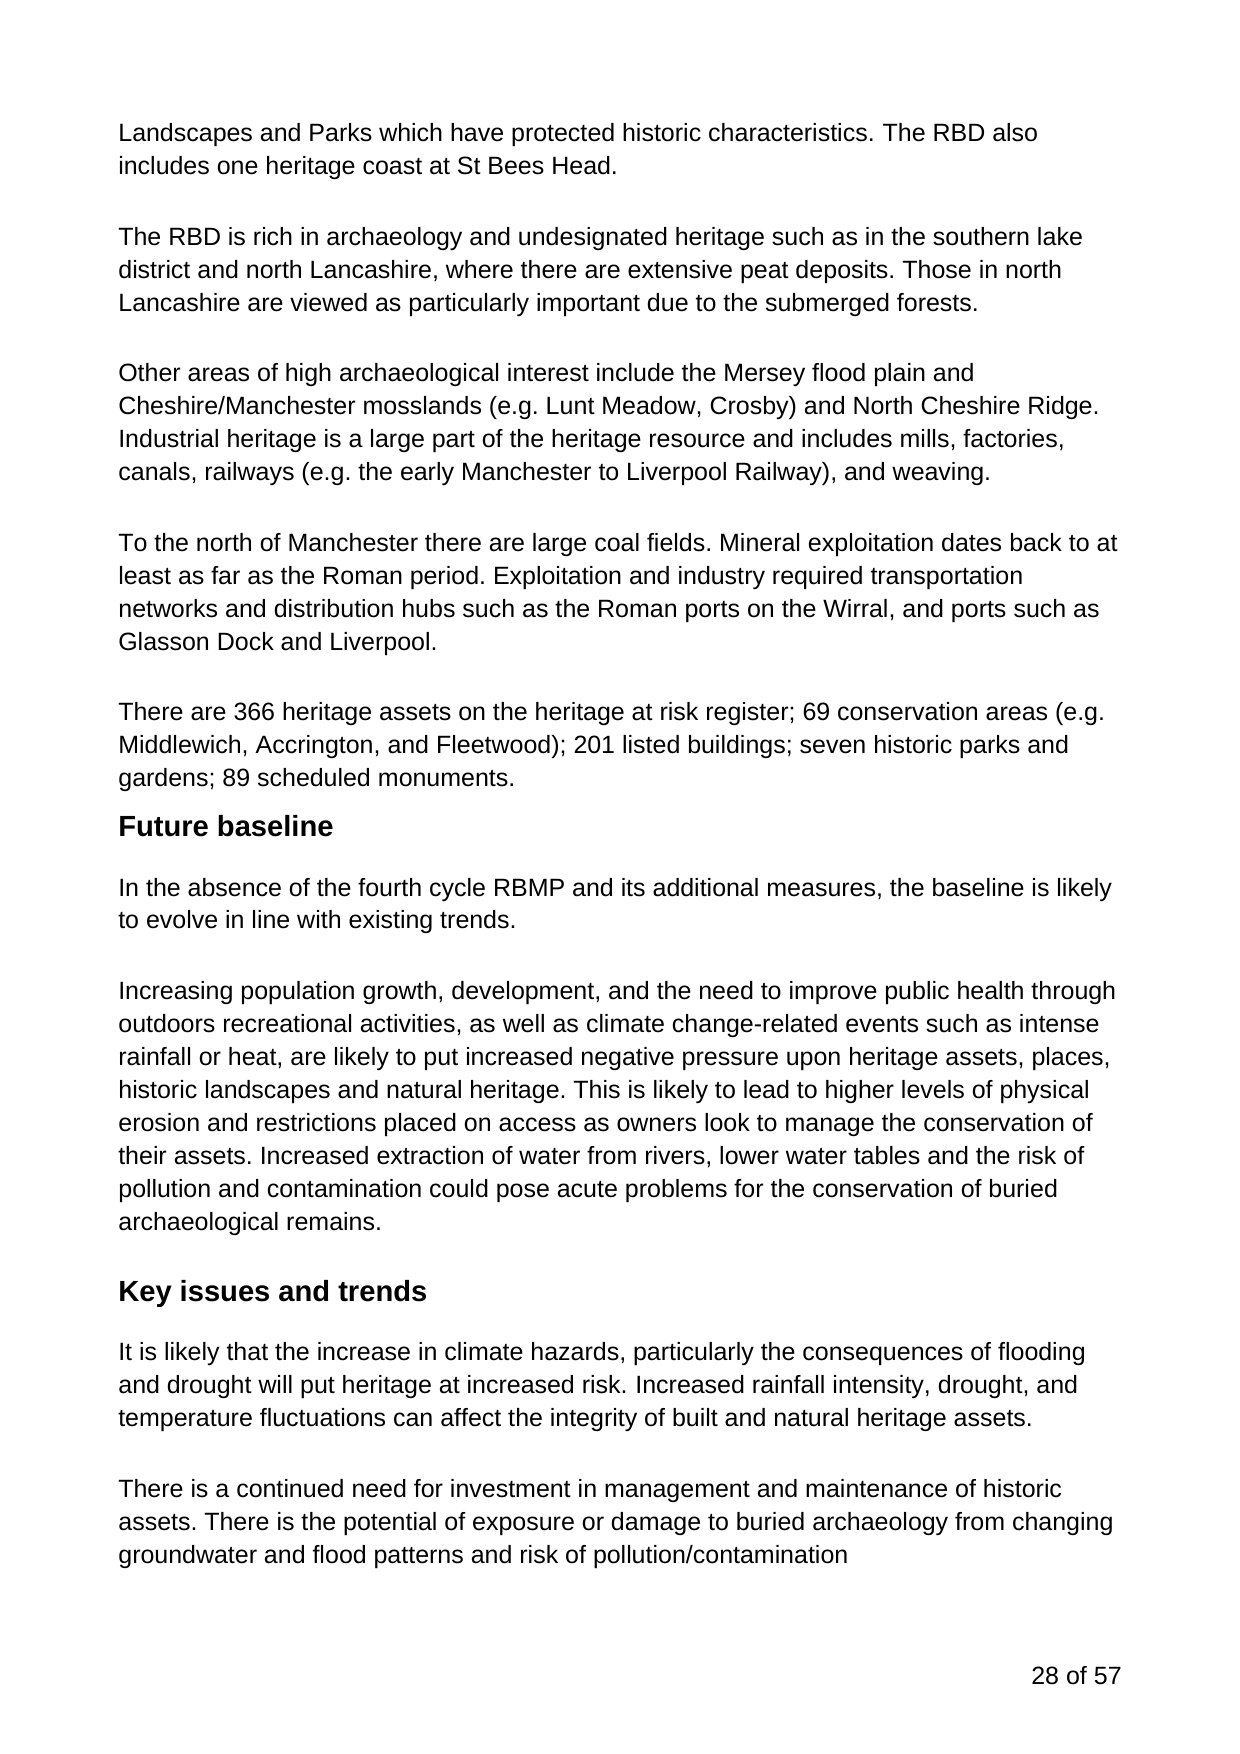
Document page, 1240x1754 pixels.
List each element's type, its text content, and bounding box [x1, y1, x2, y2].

text Other areas of high archaeological interest include the Mersey flood plain and Cheshire/Manchester mosslands (e.g. Lunt Meadow, Crosby) and North Cheshire Ridge. Industrial heritage is a large part of the heritage resource and includes mills, factories, canals, railways (e.g. the early Manchester to Liverpool Railway), and weaving. [118, 358, 1121, 486]
text In the absence of the fourth cycle RBMP and its additional measures, the baseline is likely to evolve in line with existing trends. [118, 872, 1121, 934]
text Increasing population growth, development, and the need to improve public health through outdoors recreational activities, as well as climate change-related events such as intense rainfall or heat, are likely to put increased negative pressure upon heritage assets, places, historic landscapes and natural heritage. This is likely to lead to higher levels of physical erosion and restrictions placed on access as owners look to manage the conservation of their assets. Increased extraction of water from rivers, lower water tables and the risk of pollution and contamination could pose acute problems for the conservation of buried archaeological remains. [118, 976, 1121, 1236]
text The RBD is rich in archaeology and undesignated heritage such as in the southern lake district and north Lancashire, where there are extensive peat deposits. Those in north Lancashire are viewed as particularly important due to the submerged forests. [118, 222, 1121, 316]
text Landscapes and Parks which have protected historic characteristics. The RBD also includes one heritage coast at St Bees Head. [118, 118, 1121, 180]
text There are 366 heritage assets on the heritage at risk register; 69 conservation areas (e.g. Middlewich, Accrington, and Fleetwood); 201 listed buildings; seven historic parks and gardens; 89 scheduled monuments. [118, 697, 1121, 792]
subtitle Key issues and trends [118, 1273, 1121, 1307]
text It is likely that the increase in climate hazards, particularly the consequences of flooding and drought will put heritage at increased risk. Increased rainfall intensity, drought, and temperature fluctuations can affect the integrity of built and natural heritage assets. [118, 1337, 1121, 1432]
subtitle Future baseline [118, 809, 1121, 842]
text There is a continued need for investment in management and maintenance of historic assets. There is the potential of exposure or damage to buried archaeology from changing groundwater and flood patterns and risk of pollution/contamination [118, 1474, 1121, 1568]
text To the north of Manchester there are large coal fields. Mineral exploitation dates back to at least as far as the Roman period. Exploitation and industry required transportation networks and distribution hubs such as the Roman ports on the Wirral, and ports such as Glasson Dock and Liverpool. [118, 528, 1121, 656]
